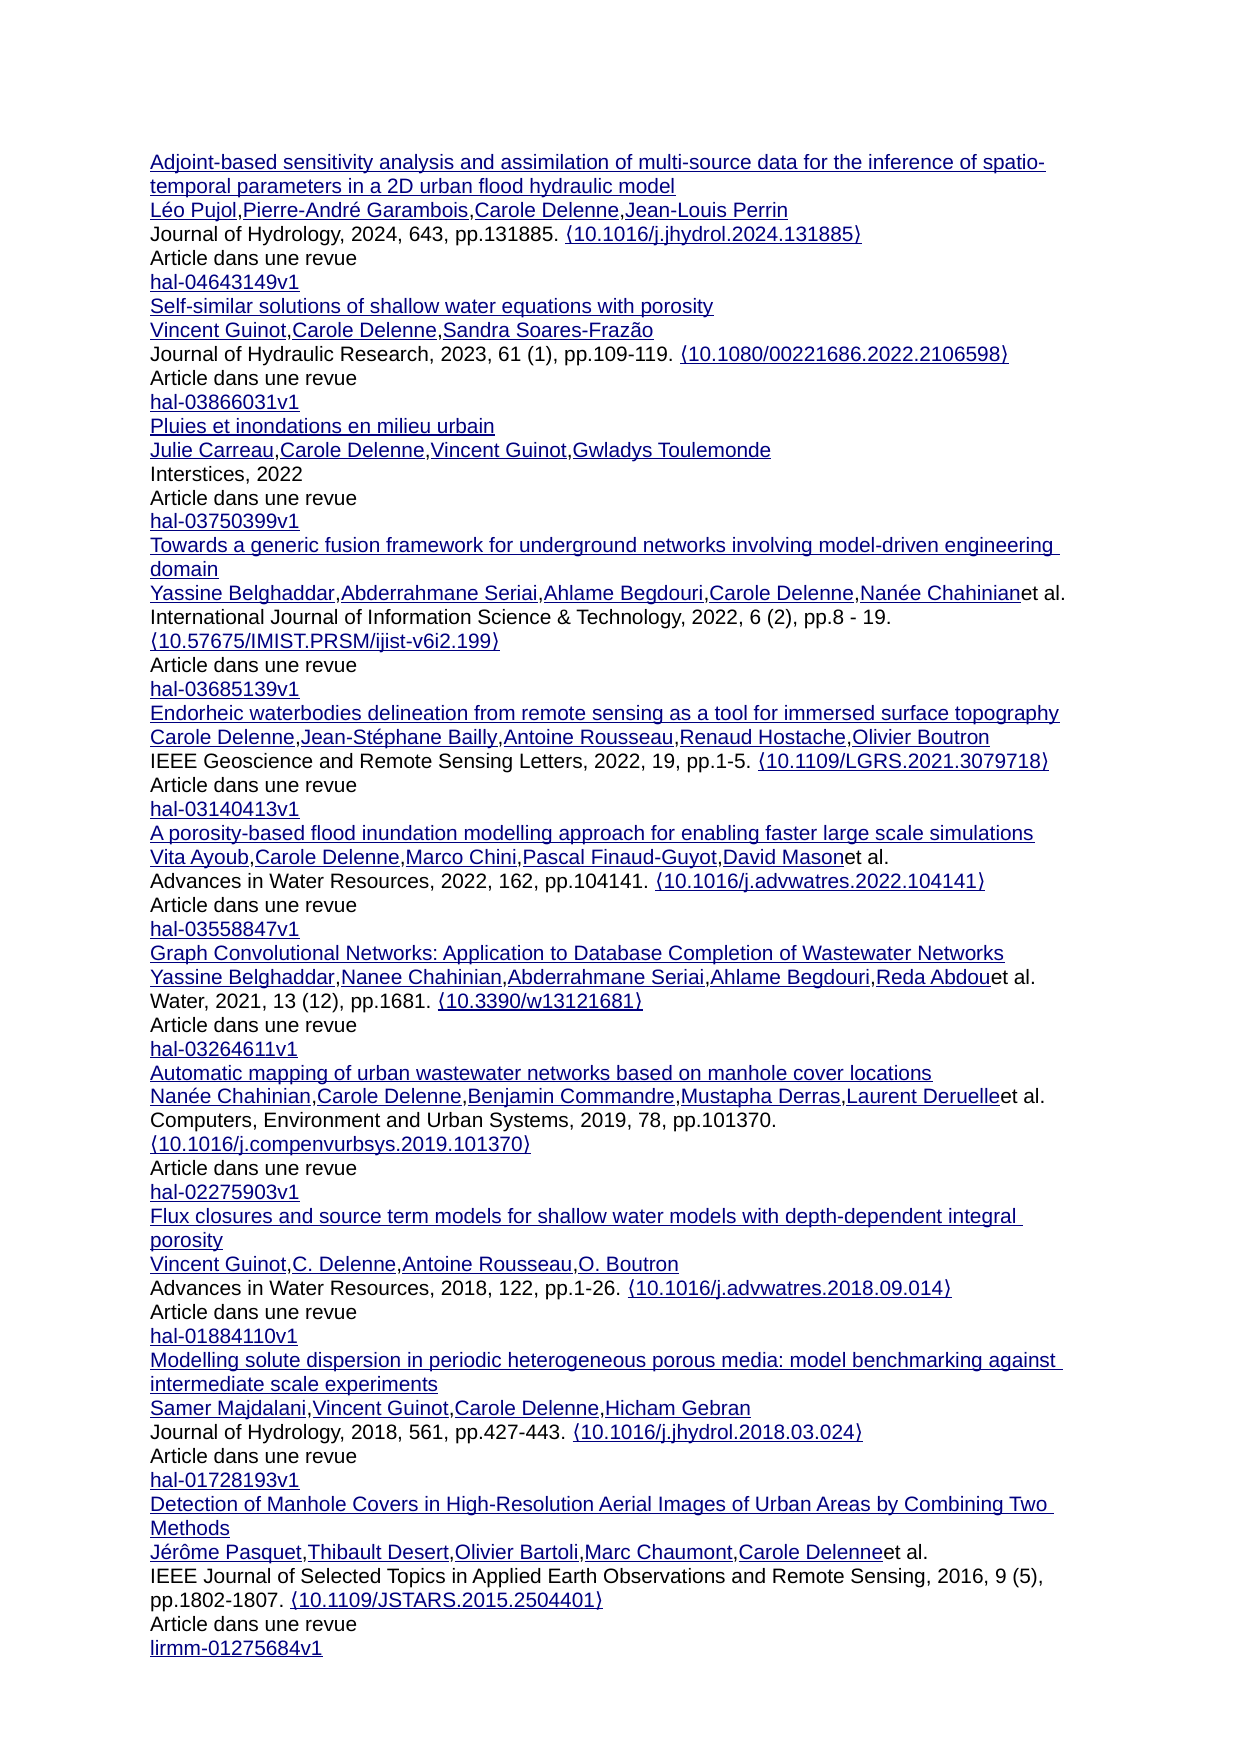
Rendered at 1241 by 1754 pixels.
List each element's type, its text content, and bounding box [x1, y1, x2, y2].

table_cell Pluies et inondations en milieu urbain Julie Carreau,Carole Delenne,Vincent Guinot,Gwladys Toulemonde Interstices, 2022 Article dans une revue hal-03750399v1 [150, 414, 1090, 533]
table_cell Automatic mapping of urban wastewater networks based on manhole cover locations Nanée Chahinian,Carole Delenne,Benjamin Commandre,Mustapha Derras,Laurent Deruelleet al. Computers, Environment and Urban Systems, 2019, 78, pp.101370. ⟨10.1016/j.compenvurbsys.2019.101370⟩ Article dans une revue hal-02275903v1 [150, 1060, 1090, 1204]
table_cell A porosity-based flood inundation modelling approach for enabling faster large scale simulations Vita Ayoub,Carole Delenne,Marco Chini,Pascal Finaud-Guyot,David Masonet al. Advances in Water Resources, 2022, 162, pp.104141. ⟨10.1016/j.advwatres.2022.104141⟩ Article dans une revue hal-03558847v1 [150, 821, 1090, 941]
table_cell Flux closures and source term models for shallow water models with depth-dependent integral porosity Vincent Guinot,C. Delenne,Antoine Rousseau,O. Boutron Advances in Water Resources, 2018, 122, pp.1-26. ⟨10.1016/j.advwatres.2018.09.014⟩ Article dans une revue hal-01884110v1 [150, 1204, 1090, 1348]
table_cell Modelling solute dispersion in periodic heterogeneous porous media: model benchmarking against intermediate scale experiments Samer Majdalani,Vincent Guinot,Carole Delenne,Hicham Gebran Journal of Hydrology, 2018, 561, pp.427-443. ⟨10.1016/j.jhydrol.2018.03.024⟩ Article dans une revue hal-01728193v1 [150, 1348, 1090, 1492]
table_cell Endorheic waterbodies delineation from remote sensing as a tool for immersed surface topography Carole Delenne,Jean-Stéphane Bailly,Antoine Rousseau,Renaud Hostache,Olivier Boutron IEEE Geoscience and Remote Sensing Letters, 2022, 19, pp.1-5. ⟨10.1109/LGRS.2021.3079718⟩ Article dans une revue hal-03140413v1 [150, 701, 1090, 821]
table_cell Detection of Manhole Covers in High-Resolution Aerial Images of Urban Areas by Combining Two Methods Jérôme Pasquet,Thibault Desert,Olivier Bartoli,Marc Chaumont,Carole Delenneet al. IEEE Journal of Selected Topics in Applied Earth Observations and Remote Sensing, 2016, 9 (5), pp.1802-1807. ⟨10.1109/JSTARS.2015.2504401⟩ Article dans une revue lirmm-01275684v1 [150, 1492, 1090, 1659]
table_cell Graph Convolutional Networks: Application to Database Completion of Wastewater Networks Yassine Belghaddar,Nanee Chahinian,Abderrahmane Seriai,Ahlame Begdouri,Reda Abdouet al. Water, 2021, 13 (12), pp.1681. ⟨10.3390/w13121681⟩ Article dans une revue hal-03264611v1 [150, 941, 1090, 1060]
table_cell Towards a generic fusion framework for underground networks involving model-driven engineering domain Yassine Belghaddar,Abderrahmane Seriai,Ahlame Begdouri,Carole Delenne,Nanée Chahinianet al. International Journal of Information Science & Technology, 2022, 6 (2), pp.8 - 19. ⟨10.57675/IMIST.PRSM/ijist-v6i2.199⟩ Article dans une revue hal-03685139v1 [150, 533, 1090, 701]
table_cell Self-similar solutions of shallow water equations with porosity Vincent Guinot,Carole Delenne,Sandra Soares-Frazão Journal of Hydraulic Research, 2023, 61 (1), pp.109-119. ⟨10.1080/00221686.2022.2106598⟩ Article dans une revue hal-03866031v1 [150, 294, 1090, 413]
table_cell Adjoint-based sensitivity analysis and assimilation of multi-source data for the inference of spatio-temporal parameters in a 2D urban flood hydraulic model Léo Pujol,Pierre-André Garambois,Carole Delenne,Jean-Louis Perrin Journal of Hydrology, 2024, 643, pp.131885. ⟨10.1016/j.jhydrol.2024.131885⟩ Article dans une revue hal-04643149v1 [150, 150, 1090, 294]
